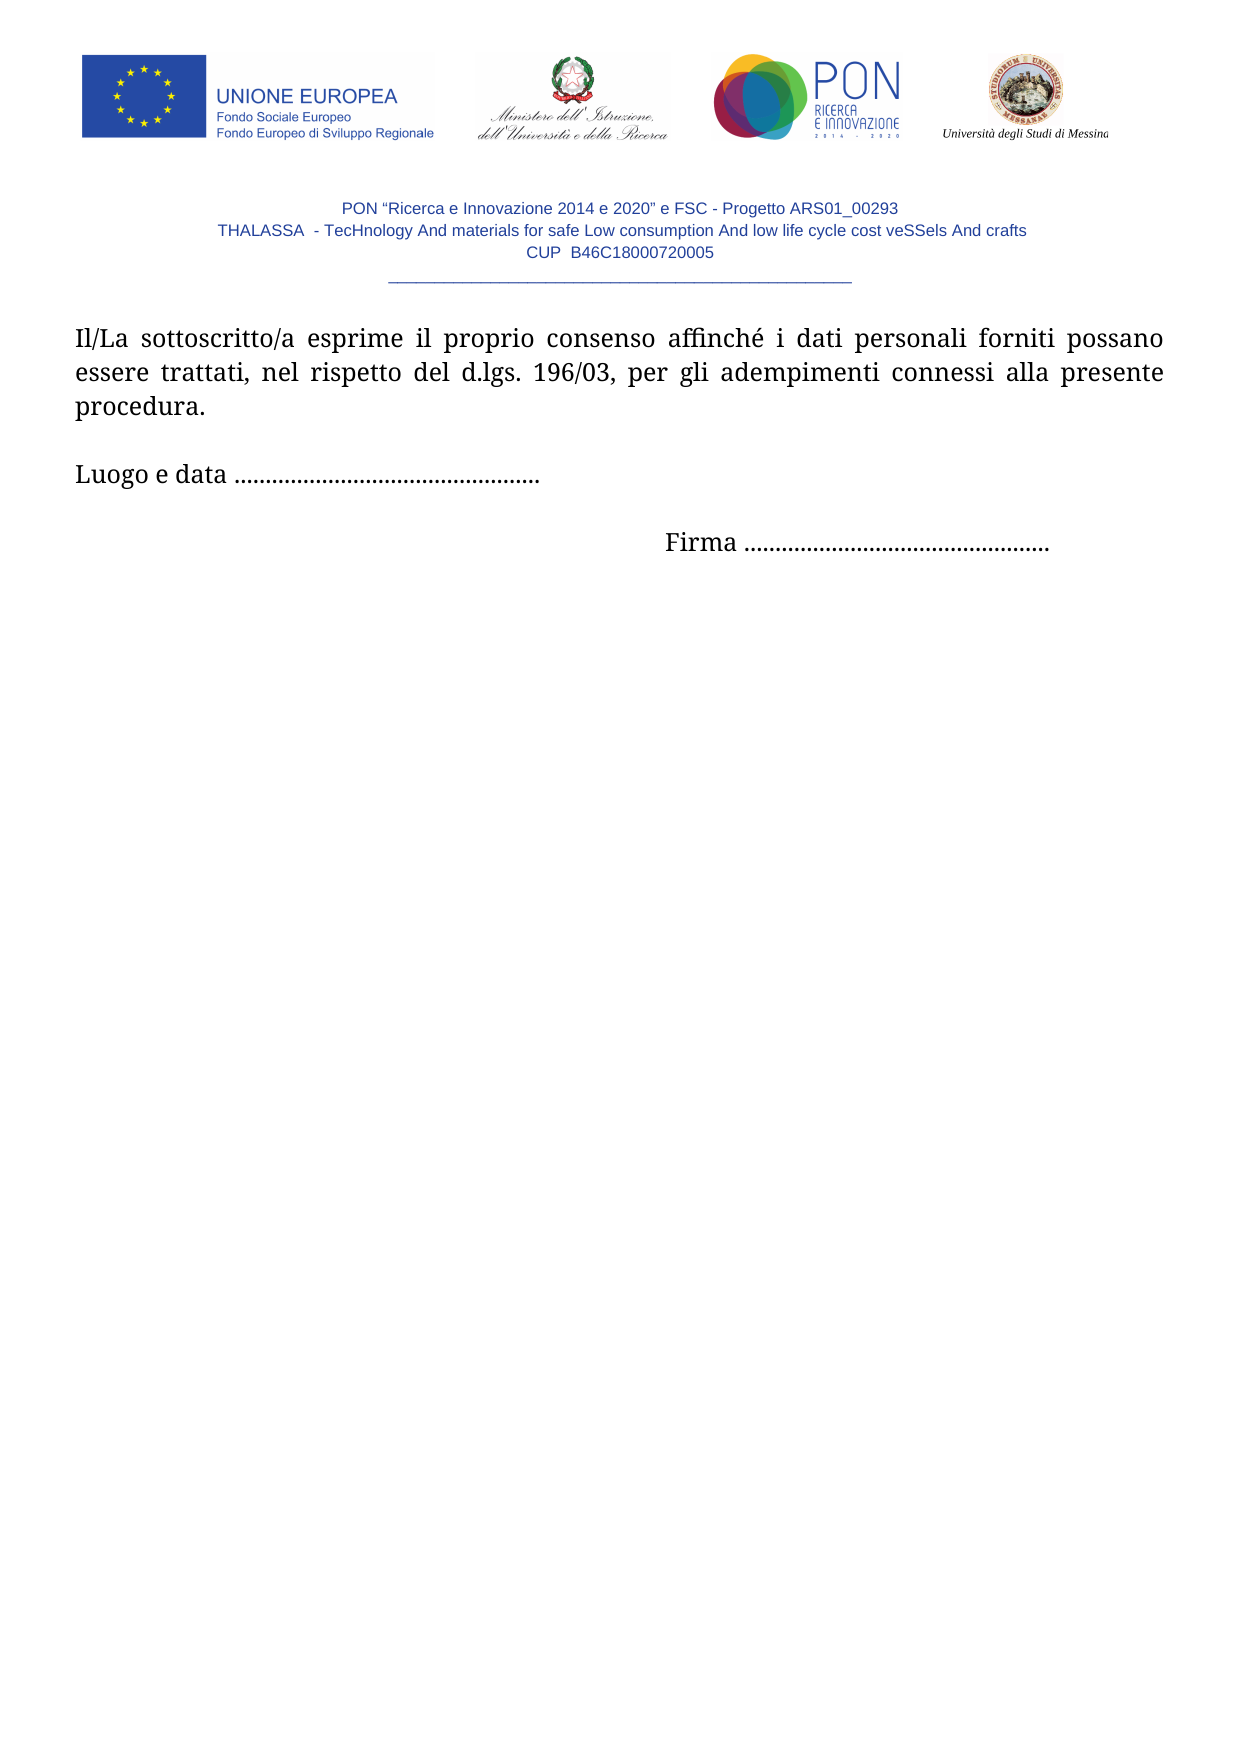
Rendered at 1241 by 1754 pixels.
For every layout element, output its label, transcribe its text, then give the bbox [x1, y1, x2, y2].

text Il/La sottoscritto/a esprime il proprio consenso affinché i dati personali forniti possano essere trattati, nel rispetto del d.lgs. 196/03, per gli adempimenti connessi alla presente procedura. [75, 320, 1165, 423]
text Luogo e data ................................................. [75, 457, 1165, 491]
text Firma ................................................. [591, 525, 1165, 559]
